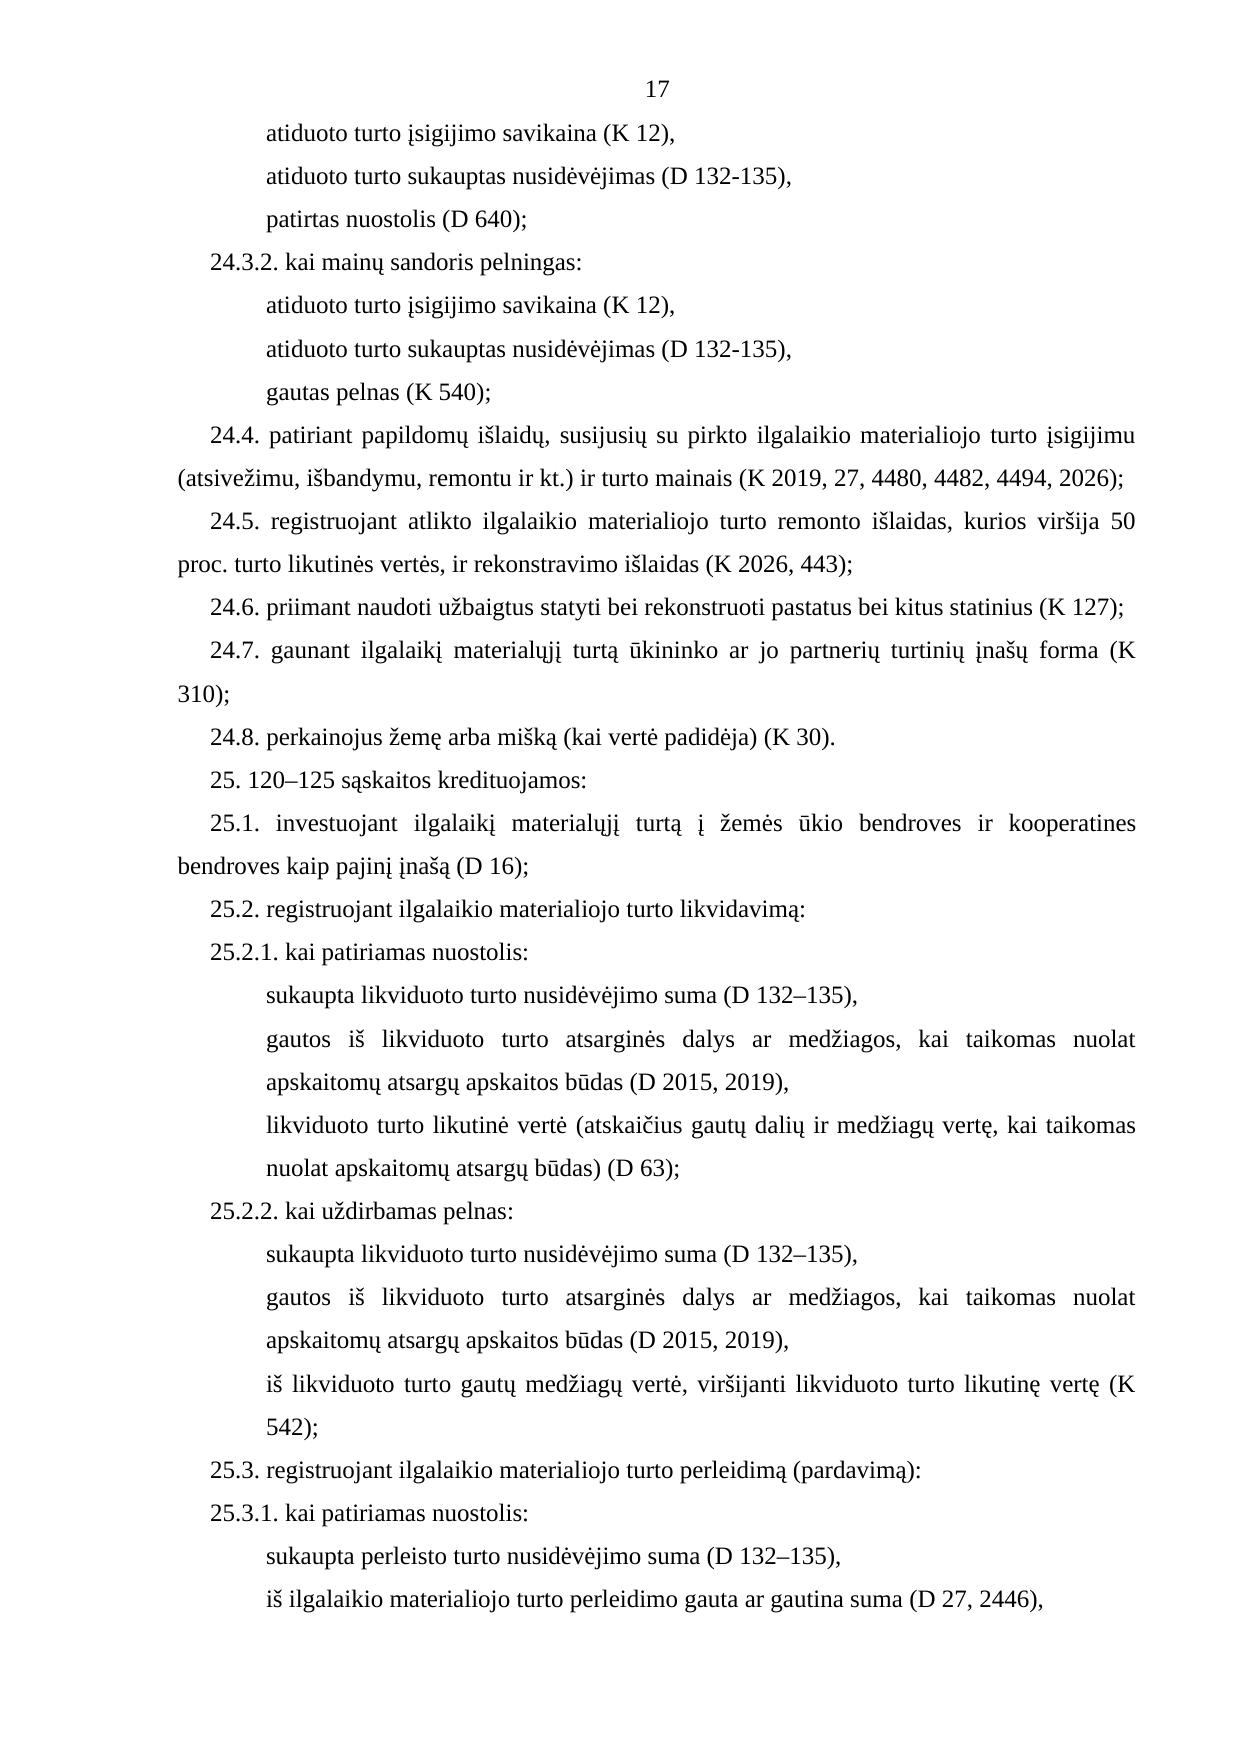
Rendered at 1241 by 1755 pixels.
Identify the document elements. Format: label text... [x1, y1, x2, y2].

text 25.3. registruojant ilgalaikio materialiojo turto perleidimą (pardavimą): [177, 1455, 1137, 1484]
text gautos iš likviduoto turto atsarginės dalys ar medžiagos, kai taikomas nuolat apskaitomų atsargų apskaitos būdas (D 2015, 2019), [266, 1282, 1137, 1354]
text 25. 120–125 sąskaitos kredituojamos: [177, 765, 1137, 794]
text atiduoto turto sukauptas nusidėvėjimas (D 132-135), [266, 161, 1137, 190]
text atiduoto turto įsigijimo savikaina (K 12), [266, 118, 1137, 147]
text 24.4. patiriant papildomų išlaidų, susijusių su pirkto ilgalaikio materialiojo turto įsigijimu (atsivežimu, išbandymu, remontu ir kt.) ir turto mainais (K 2019, 27, 4480, 4482, 4494, 2026); [177, 420, 1137, 492]
text patirtas nuostolis (D 640); [266, 204, 1137, 233]
text atiduoto turto įsigijimo savikaina (K 12), [266, 291, 1137, 319]
text 24.6. priimant naudoti užbaigtus statyti bei rekonstruoti pastatus bei kitus statinius (K 127); [177, 592, 1137, 621]
text gautos iš likviduoto turto atsarginės dalys ar medžiagos, kai taikomas nuolat apskaitomų atsargų apskaitos būdas (D 2015, 2019), [266, 1024, 1137, 1096]
text atiduoto turto sukauptas nusidėvėjimas (D 132-135), [266, 334, 1137, 362]
text 25.1. investuojant ilgalaikį materialųjį turtą į žemės ūkio bendroves ir kooperatines bendroves kaip pajinį įnašą (D 16); [177, 808, 1137, 880]
text sukaupta likviduoto turto nusidėvėjimo suma (D 132–135), [266, 1239, 1137, 1268]
text 25.2. registruojant ilgalaikio materialiojo turto likvidavimą: [177, 894, 1137, 923]
text sukaupta perleisto turto nusidėvėjimo suma (D 132–135), [266, 1541, 1137, 1570]
text 25.2.1. kai patiriamas nuostolis: [177, 937, 1137, 966]
text 24.7. gaunant ilgalaikį materialųjį turtą ūkininko ar jo partnerių turtinių įnašų forma (K 310); [177, 636, 1137, 707]
text 25.2.2. kai uždirbamas pelnas: [177, 1196, 1137, 1225]
text iš likviduoto turto gautų medžiagų vertė, viršijanti likviduoto turto likutinę vertę (K 542); [266, 1369, 1137, 1441]
text likviduoto turto likutinė vertė (atskaičius gautų dalių ir medžiagų vertę, kai taikomas nuolat apskaitomų atsargų būdas) (D 63); [266, 1110, 1137, 1182]
text gautas pelnas (K 540); [266, 377, 1137, 406]
text iš ilgalaikio materialiojo turto perleidimo gauta ar gautina suma (D 27, 2446), [266, 1584, 1137, 1613]
text sukaupta likviduoto turto nusidėvėjimo suma (D 132–135), [266, 981, 1137, 1009]
text 24.3.2. kai mainų sandoris pelningas: [177, 247, 1137, 276]
text 24.8. perkainojus žemę arba mišką (kai vertė padidėja) (K 30). [177, 722, 1137, 751]
text 24.5. registruojant atlikto ilgalaikio materialiojo turto remonto išlaidas, kurios viršija 50 proc. turto likutinės vertės, ir rekonstravimo išlaidas (K 2026, 443); [177, 506, 1137, 578]
text 25.3.1. kai patiriamas nuostolis: [177, 1498, 1137, 1527]
